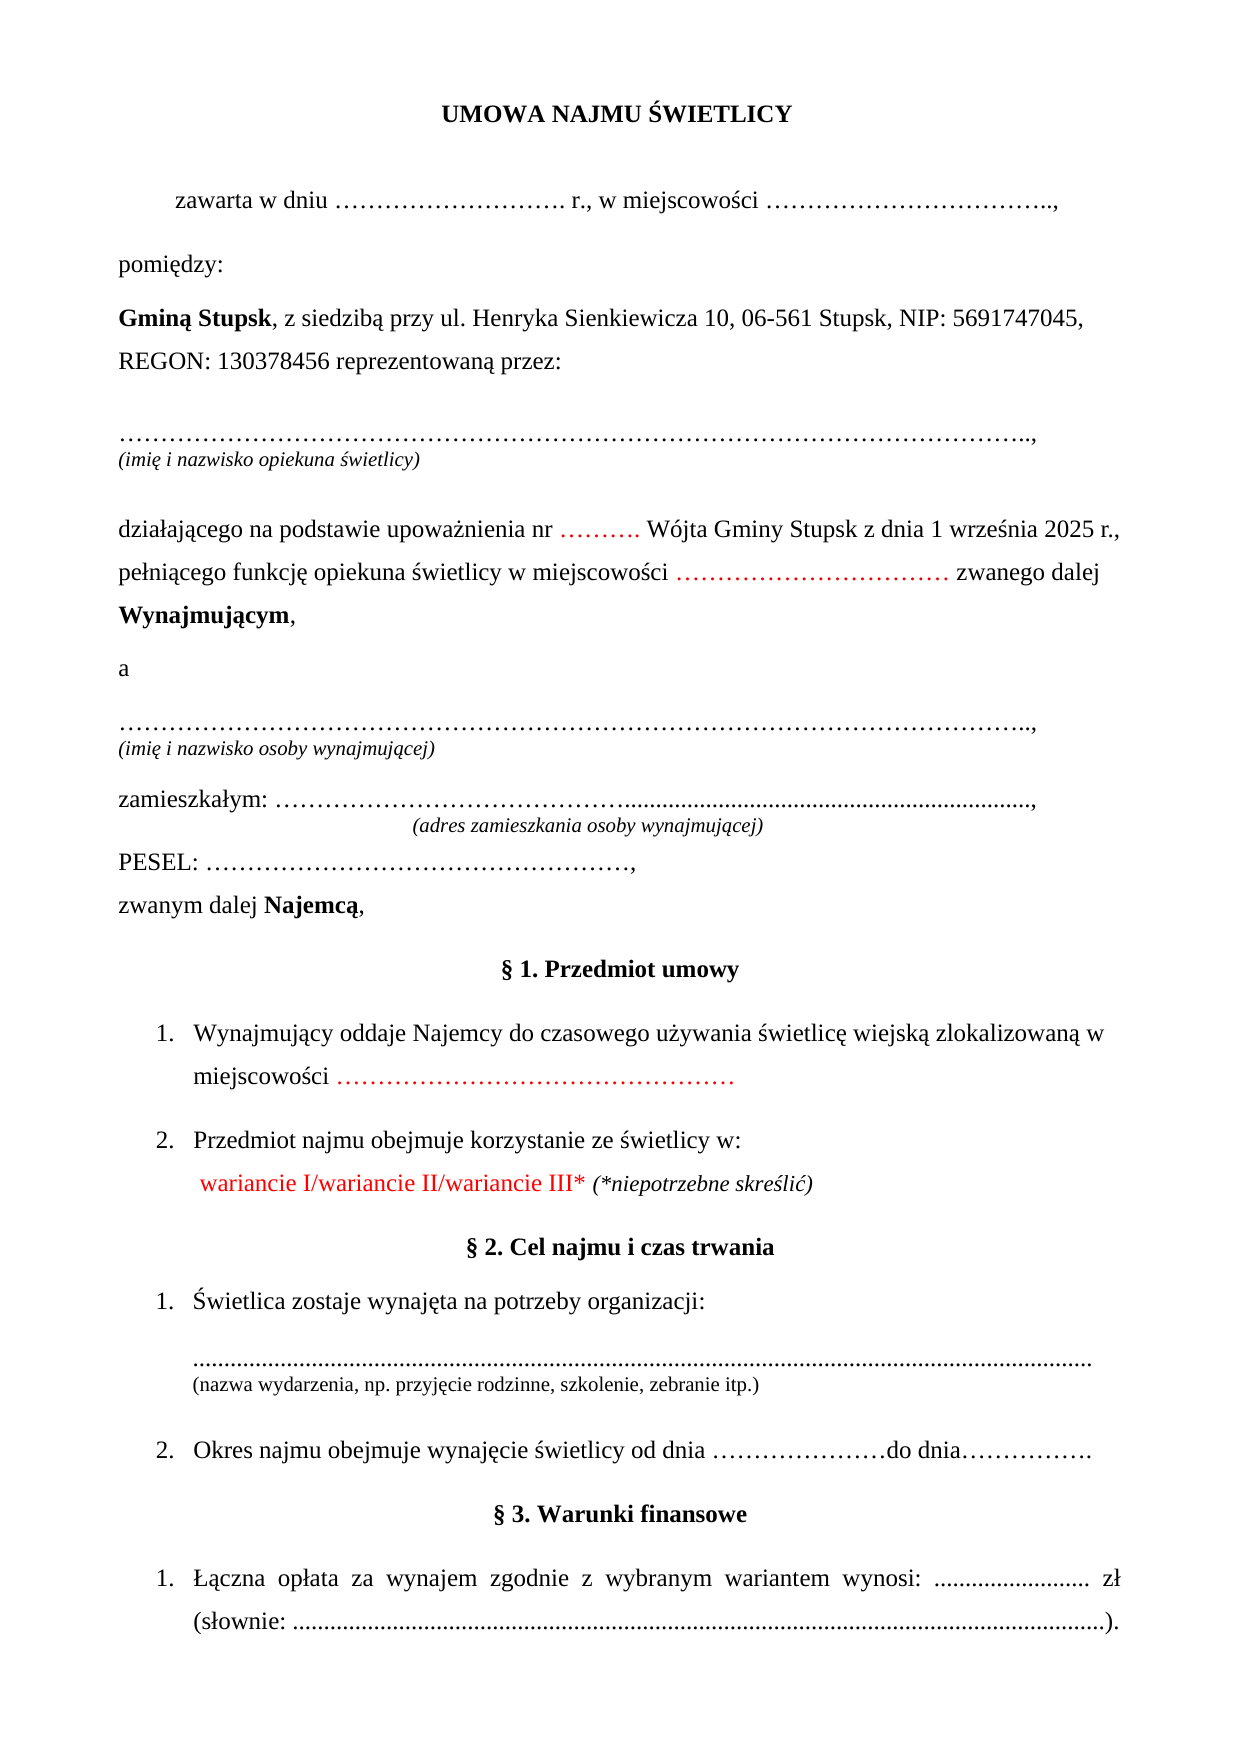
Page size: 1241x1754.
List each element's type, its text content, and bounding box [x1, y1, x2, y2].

text (adres zamieszkania osoby wynajmującej) [412, 813, 1122, 837]
list Świetlica zostaje wynajęta na potrzeby organizacji: ................................................................................................................................................ (nazwa wydarzenia, np. przyjęcie rodzinne, szkolenie, zebranie itp.) [155, 1286, 1122, 1396]
text działającego na podstawie upoważnienia nr ………. Wójta Gminy Stupsk z dnia 1 września 2025 r., pełniącego funkcję opiekuna świetlicy w miejscowości …………………………… zwanego dalej Wynajmującym, [118, 471, 1122, 629]
list Okres najmu obejmuje wynajęcie świetlicy od dnia …………………do dnia……………. [156, 1435, 1122, 1464]
list Łączna opłata za wynajem zgodnie z wybranym wariantem wynosi: ......................... zł (słownie: ..................................................................................................................................). [156, 1563, 1122, 1635]
text (imię i nazwisko osoby wynajmującej) [118, 736, 1122, 784]
text ……………………………………………………………………………………………….., [118, 707, 1122, 736]
text Gminą Stupsk, z siedzibą przy ul. Henryka Sienkiewicza 10, 06-561 Stupsk, NIP: 5691747045, REGON: 130378456 reprezentowaną przez: [118, 303, 1122, 375]
text pomiędzy: [118, 249, 1122, 278]
text PESEL: ……………………………………………, zwanym dalej Najemcą, [118, 847, 1122, 919]
text § 1. Przedmiot umowy [118, 954, 1122, 983]
list Przedmiot najmu obejmuje korzystanie ze świetlicy w: wariancie I/wariancie II/wariancie III* (*niepotrzebne skreślić) [156, 1125, 1122, 1197]
text § 2. Cel najmu i czas trwania [118, 1232, 1122, 1261]
text ……………………………………………………………………………………………….., (imię i nazwisko opiekuna świetlicy) [118, 389, 1122, 471]
text a [118, 653, 1122, 682]
text zamieszkałym: ……………………………………................................................................., [118, 784, 1122, 813]
text UMOWA NAJMU ŚWIETLICY zawarta w dniu ………………………. r., w miejscowości …………………………….., [118, 99, 1122, 214]
list Wynajmujący oddaje Najemcy do czasowego używania świetlicę wiejską zlokalizowaną w miejscowości ………………………………………… [156, 1018, 1122, 1090]
text § 3. Warunki finansowe [118, 1499, 1122, 1528]
